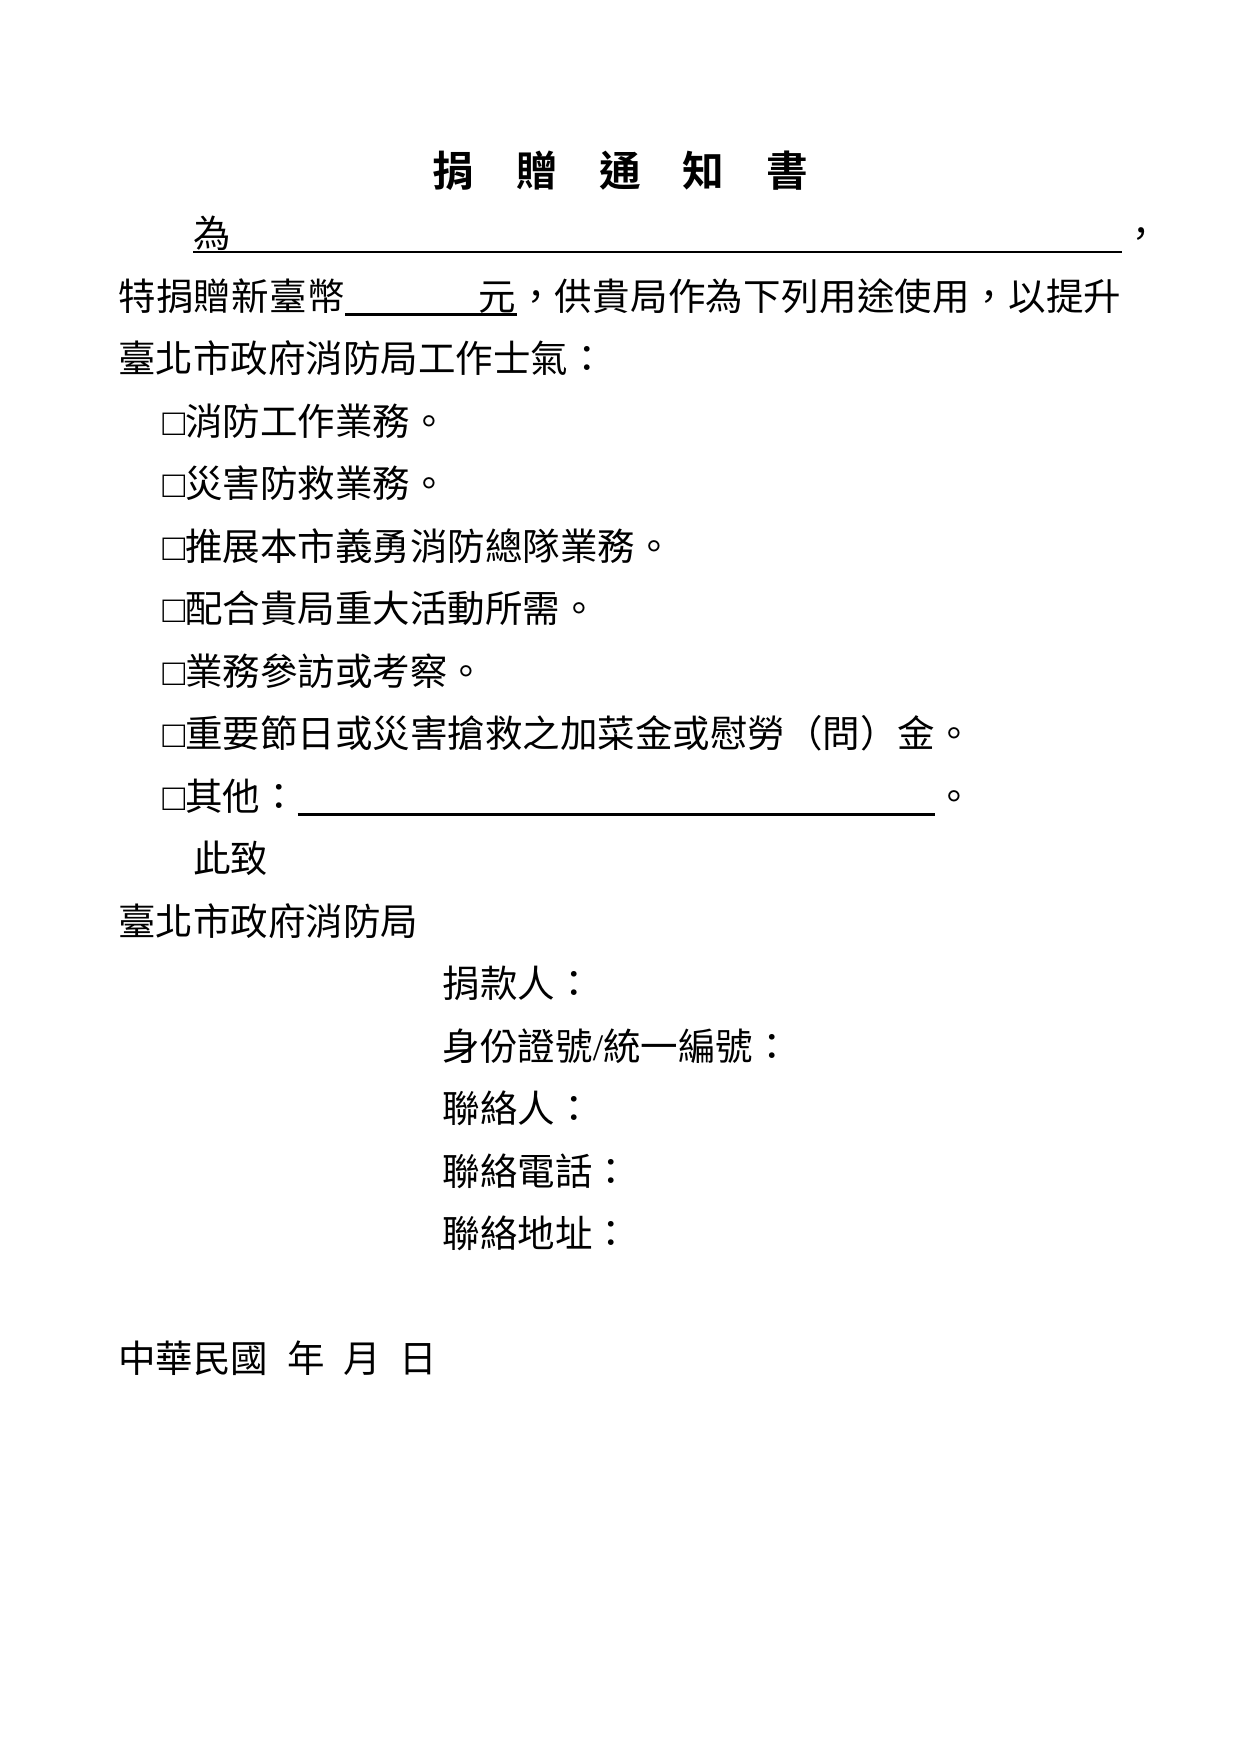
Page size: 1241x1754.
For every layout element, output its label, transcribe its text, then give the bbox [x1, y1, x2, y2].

table_cell 聯絡人： [440, 1065, 1069, 1127]
table_cell 聯絡地址： [440, 1190, 1069, 1252]
text □推展本市義勇消防總隊業務。 [162, 502, 1122, 564]
table_cell 聯絡電話： [440, 1127, 1069, 1189]
table_cell [118, 1190, 440, 1252]
text 此致 [118, 814, 1122, 877]
text 捐 贈 通 知 書 [118, 127, 1122, 189]
text 為 ，特捐贈新臺幣 元，供貴局作為下列用途使用，以提升臺北市政府消防局工作士氣： [118, 189, 1122, 377]
text □災害防救業務。 [162, 439, 1122, 502]
table_cell [118, 1065, 440, 1127]
table_header [118, 940, 440, 1064]
text □重要節日或災害搶救之加菜金或慰勞（問）金。 [162, 689, 1122, 752]
table_header 捐款人： 身份證號/統一編號： [440, 940, 1069, 1064]
text 中華民國 年 月 日 [118, 1314, 1122, 1377]
text 臺北市政府消防局 [118, 877, 1122, 939]
text □消防工作業務。 [162, 377, 1122, 439]
text □配合貴局重大活動所需。 [162, 564, 1122, 627]
text □其他： 。 [118, 752, 1122, 814]
table_cell [118, 1127, 440, 1189]
text □業務參訪或考察。 [162, 627, 1122, 689]
